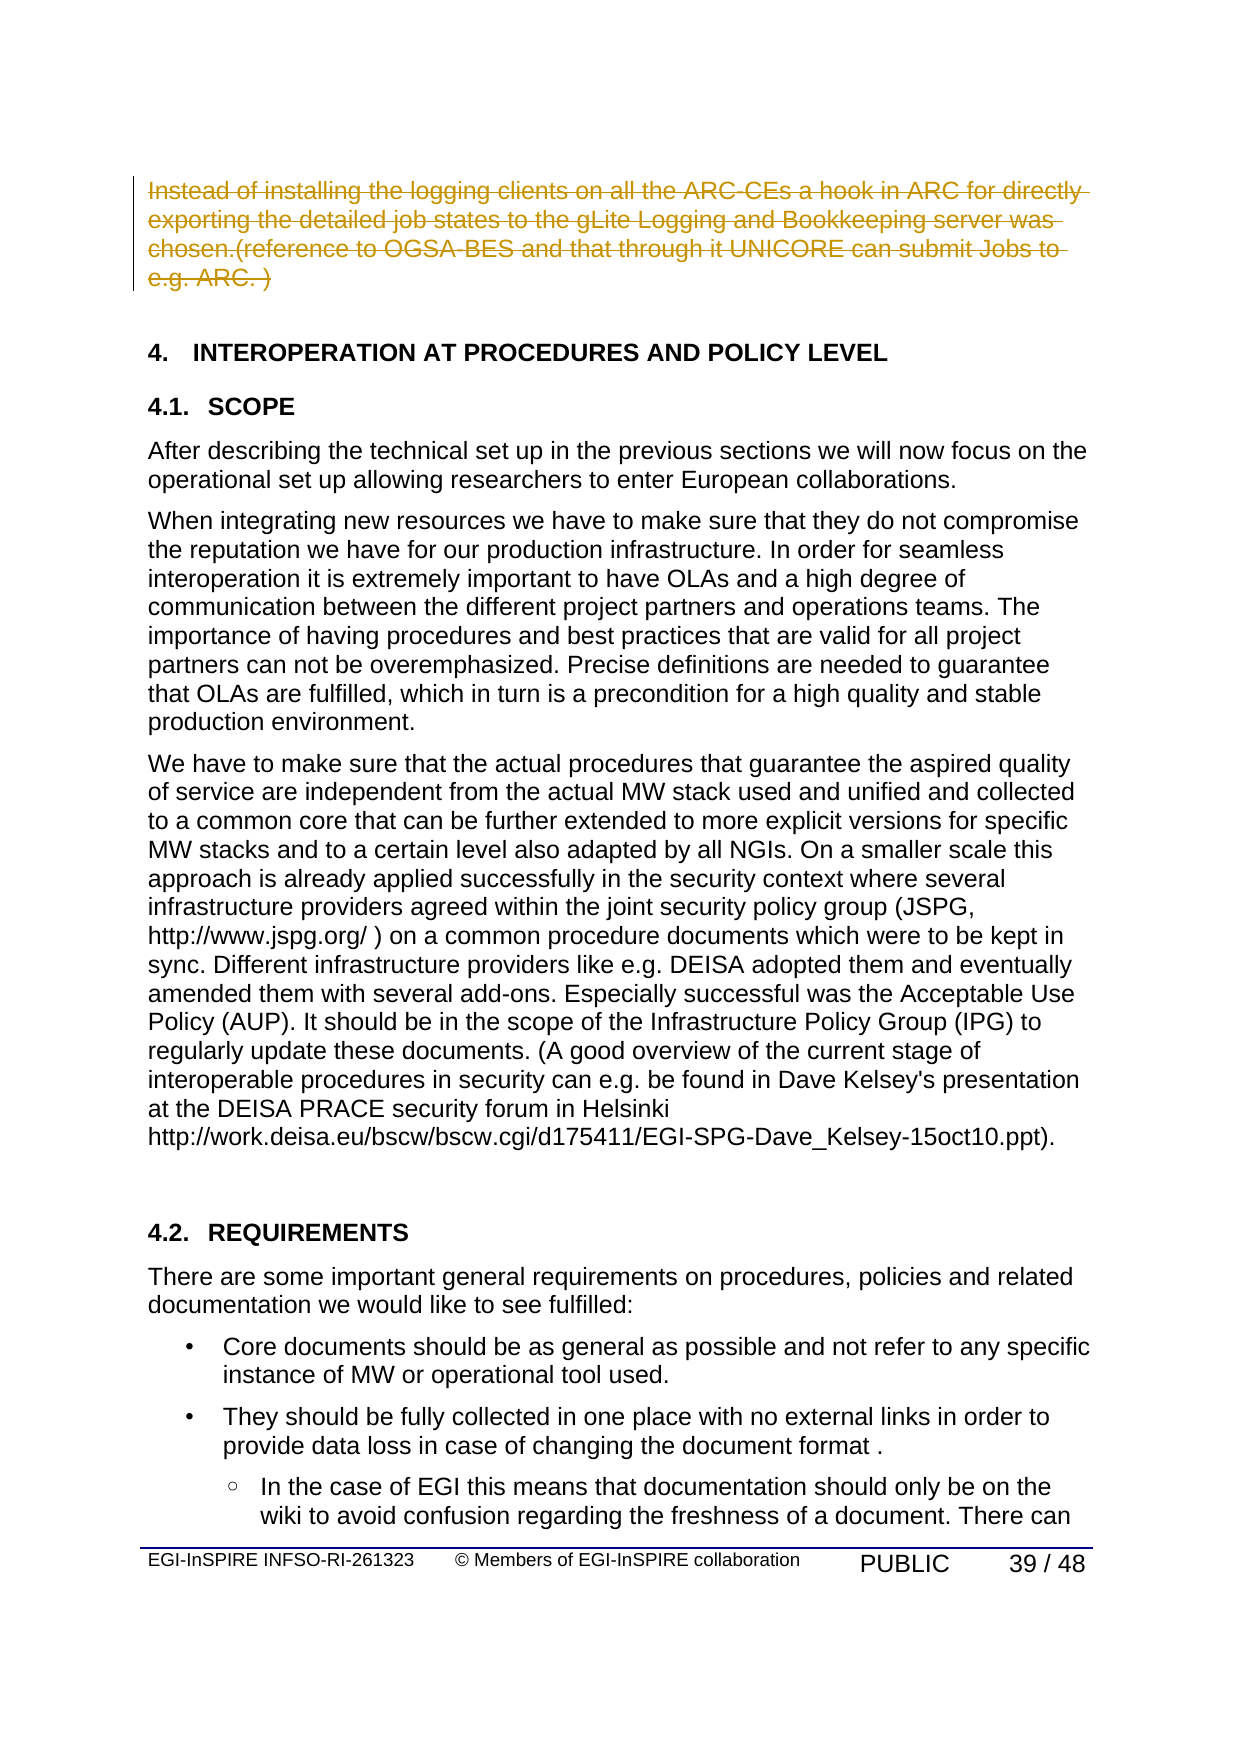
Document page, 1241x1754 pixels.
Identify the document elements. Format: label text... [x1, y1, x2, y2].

text When integrating new resources we have to make sure that they do not compromise the reputation we have for our production infrastructure. In order for seamless interoperation it is extremely important to have OLAs and a high degree of communication between the different project partners and operations teams. The importance of having procedures and best practices that are valid for all project partners can not be overemphasized. Precise definitions are needed to guarantee that OLAs are fulfilled, which in turn is a precondition for a high quality and stable production environment. [148, 506, 1093, 736]
subtitle Interoperation at Procedures and Policy Level [148, 338, 1093, 367]
text There are some important general requirements on procedures, policies and related documentation we would like to see fulfilled: [148, 1262, 1093, 1319]
list Core documents should be as general as possible and not refer to any specific instance of MW or operational tool used. [185, 1332, 1093, 1389]
text We have to make sure that the actual procedures that guarantee the aspired quality of service are independent from the actual MW stack used and unified and collected to a common core that can be further extended to more explicit versions for specific MW stacks and to a certain level also adapted by all NGIs. On a smaller scale this approach is already applied successfully in the security context where several infrastructure providers agreed within the joint security policy group (JSPG, http://www.jspg.org/ ) on a common procedure documents which were to be kept in sync. Different infrastructure providers like e.g. DEISA adopted them and eventually amended them with several add-ons. Especially successful was the Acceptable Use Policy (AUP). It should be in the scope of the Infrastructure Policy Group (IPG) to regularly update these documents. (A good overview of the current stage of interoperable procedures in security can e.g. be found in Dave Kelsey's presentation at the DEISA PRACE security forum in Helsinki http://work.deisa.eu/bscw/bscw.cgi/d175411/EGI-SPG-Dave_Kelsey-15oct10.ppt). [148, 749, 1093, 1151]
list In the case of EGI this means that documentation should only be on the wiki to avoid confusion regarding the freshness of a document. There can [223, 1472, 1093, 1529]
subtitle Scope [148, 392, 1093, 421]
text After describing the technical set up in the previous sections we will now focus on the operational set up allowing researchers to enter European collaborations. [148, 436, 1093, 494]
list They should be fully collected in one place with no external links in order to provide data loss in case of changing the document format . [185, 1402, 1093, 1459]
subtitle Requirements [148, 1218, 1093, 1247]
